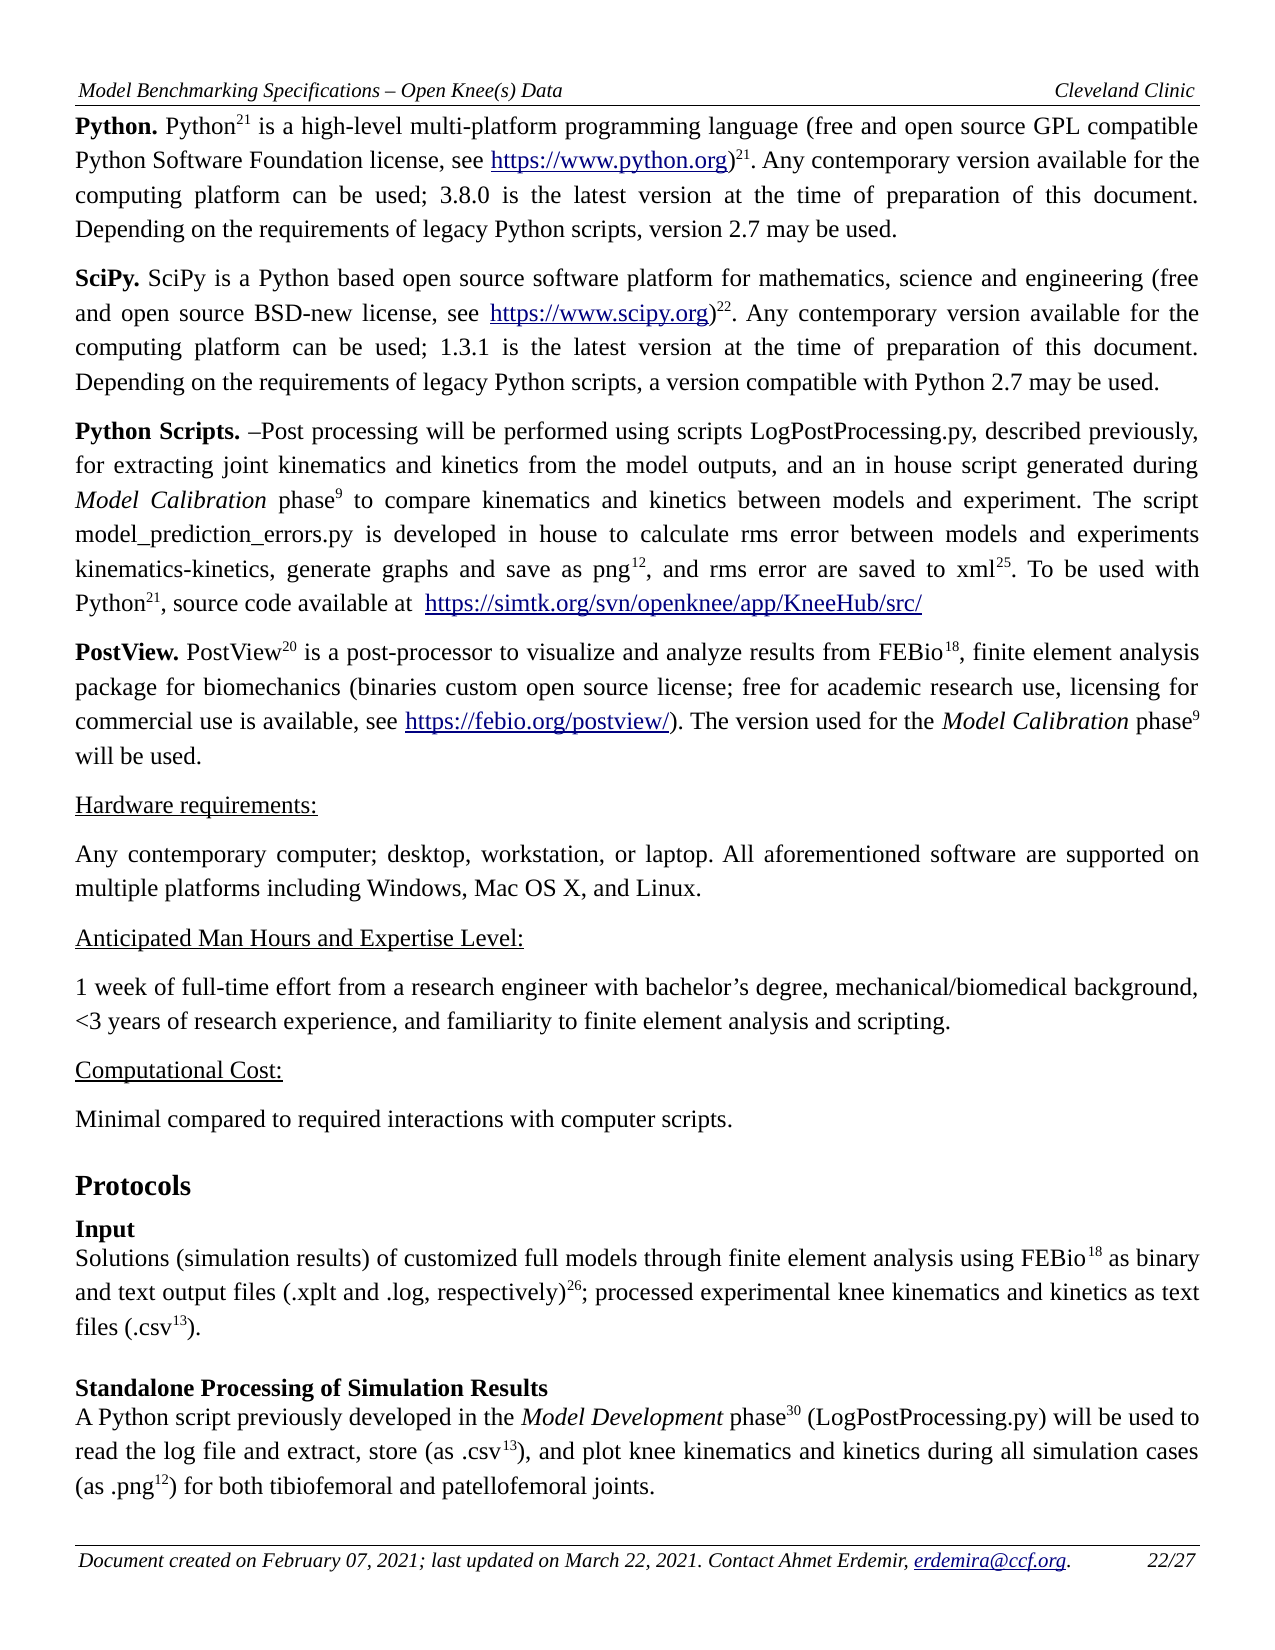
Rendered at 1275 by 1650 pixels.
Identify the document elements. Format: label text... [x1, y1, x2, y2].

subtitle Standalone Processing of Simulation Results [75, 1373, 1200, 1402]
text SciPy. SciPy is a Python based open source software platform for mathematics, science and engineering (free and open source BSD-new license, see https://www.scipy.org)22. Any contemporary version available for the computing platform can be used; 1.3.1 is the latest version at the time of preparation of this document. Depending on the requirements of legacy Python scripts, a version compatible with Python 2.7 may be used. [75, 263, 1200, 396]
text Python Scripts. –Post processing will be performed using scripts LogPostProcessing.py, described previously, for extracting joint kinematics and kinetics from the model outputs, and an in house script generated during Model Calibration phase9 to compare kinematics and kinetics between models and experiment. The script model_prediction_errors.py is developed in house to calculate rms error between models and experiments kinematics-kinetics, generate graphs and save as png12, and rms error are saved to xml25. To be used with Python21, source code available at https://simtk.org/svn/openknee/app/KneeHub/src/ [75, 416, 1200, 617]
text Hardware requirements: [75, 790, 1200, 819]
text 1 week of full-time effort from a research engineer with bachelor’s degree, mechanical/biomedical background, <3 years of research experience, and familiarity to finite element analysis and scripting. [75, 972, 1200, 1035]
text Computational Cost: [75, 1055, 1200, 1084]
text A Python script previously developed in the Model Development phase30 (LogPostProcessing.py) will be used to read the log file and extract, store (as .csv13), and plot knee kinematics and kinetics during all simulation cases (as .png12) for both tibiofemoral and patellofemoral joints. [75, 1402, 1200, 1500]
text Any contemporary computer; desktop, workstation, or laptop. All aforementioned software are supported on multiple platforms including Windows, Mac OS X, and Linux. [75, 839, 1200, 902]
text Minimal compared to required interactions with computer scripts. [75, 1104, 1200, 1133]
text Solutions (simulation results) of customized full models through finite element analysis using FEBio18 as binary and text output files (.xplt and .log, respectively)26; processed experimental knee kinematics and kinetics as text files (.csv13). [75, 1243, 1200, 1340]
text Python. Python21 is a high-level multi-platform programming language (free and open source GPL compatible Python Software Foundation license, see https://www.python.org)21. Any contemporary version available for the computing platform can be used; 3.8.0 is the latest version at the time of preparation of this document. Depending on the requirements of legacy Python scripts, version 2.7 may be used. [75, 111, 1200, 243]
text PostView. PostView20 is a post-processor to visualize and analyze results from FEBio18, finite element analysis package for biomechanics (binaries custom open source license; free for academic research use, licensing for commercial use is available, see https://febio.org/postview/). The version used for the Model Calibration phase9 will be used. [75, 637, 1200, 770]
subtitle Protocols [75, 1168, 1200, 1201]
subtitle Input [75, 1214, 1200, 1243]
text Anticipated Man Hours and Expertise Level: [75, 923, 1200, 951]
